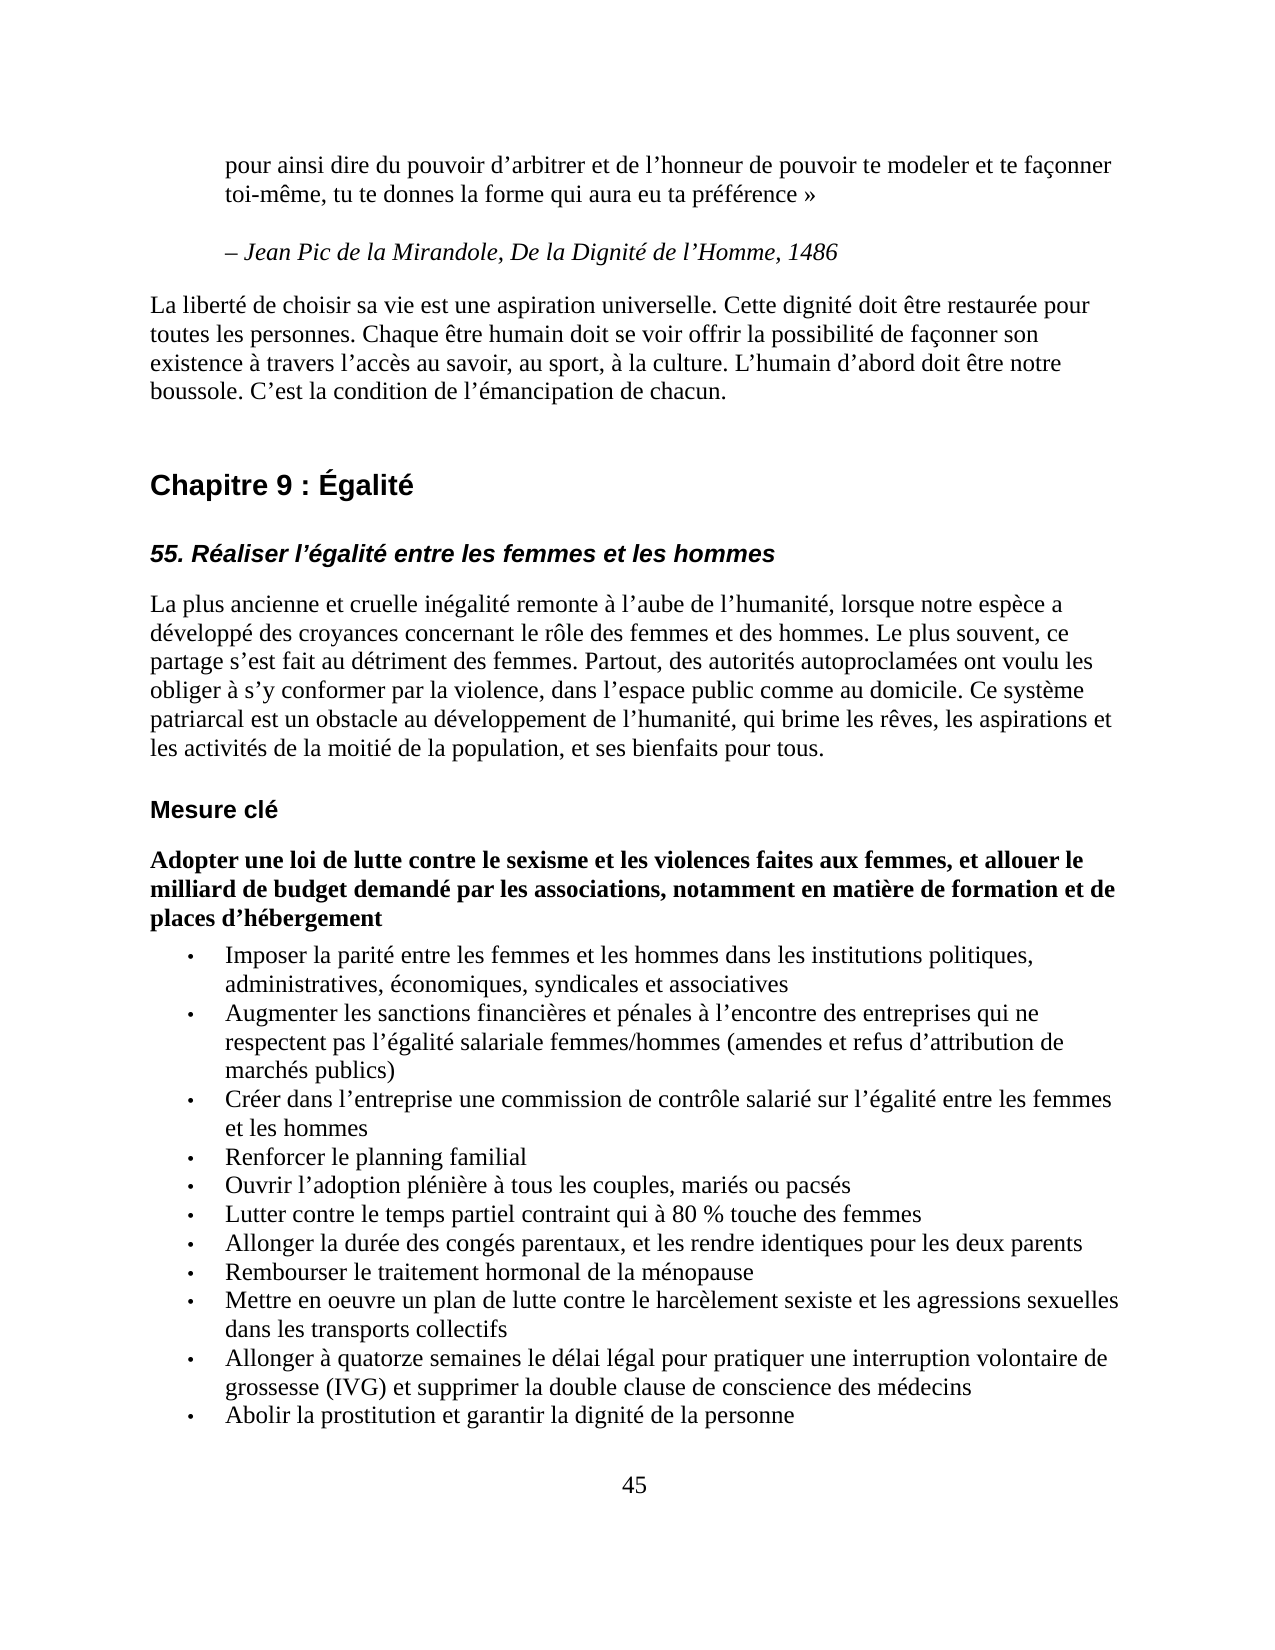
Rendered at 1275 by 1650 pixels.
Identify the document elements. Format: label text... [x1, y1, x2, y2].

list Renforcer le planning familial [187, 1142, 1125, 1171]
text La liberté de choisir sa vie est une aspiration universelle. Cette dignité doit être restaurée pour toutes les personnes. Chaque être humain doit se voir offrir la possibilité de façonner son existence à travers l’accès au savoir, au sport, à la culture. L’humain d’abord doit être notre boussole. C’est la condition de l’émancipation de chacun. [150, 290, 1125, 405]
text – Jean Pic de la Mirandole, De la Dignité de l’Homme, 1486 [225, 237, 1125, 266]
text La plus ancienne et cruelle inégalité remonte à l’aube de l’humanité, lorsque notre espèce a développé des croyances concernant le rôle des femmes et des hommes. Le plus souvent, ce partage s’est fait au détriment des femmes. Partout, des autorités autoproclamées ont voulu les obliger à s’y conformer par la violence, dans l’espace public comme au domicile. Ce système patriarcal est un obstacle au développement de l’humanité, qui brime les rêves, les aspirations et les activités de la moitié de la population, et ses bienfaits pour tous. [150, 589, 1125, 761]
list Rembourser le traitement hormonal de la ménopause [187, 1257, 1125, 1286]
list Créer dans l’entreprise une commission de contrôle salarié sur l’égalité entre les femmes et les hommes [187, 1084, 1125, 1142]
subtitle Chapitre 9 : Égalité [150, 468, 1125, 501]
subtitle 55. Réaliser l’égalité entre les femmes et les hommes [150, 539, 1125, 567]
subtitle Mesure clé [150, 795, 1125, 824]
list Lutter contre le temps partiel contraint qui à 80 % touche des femmes [187, 1199, 1125, 1228]
list Allonger la durée des congés parentaux, et les rendre identiques pour les deux parents [187, 1228, 1125, 1257]
list Mettre en oeuvre un plan de lutte contre le harcèlement sexiste et les agressions sexuelles dans les transports collectifs [187, 1286, 1125, 1343]
text pour ainsi dire du pouvoir d’arbitrer et de l’honneur de pouvoir te modeler et te façonner toi-même, tu te donnes la forme qui aura eu ta préférence » [225, 150, 1125, 207]
list Ouvrir l’adoption plénière à tous les couples, mariés ou pacsés [187, 1171, 1125, 1199]
list Imposer la parité entre les femmes et les hommes dans les institutions politiques, administratives, économiques, syndicales et associatives [187, 941, 1125, 998]
list Abolir la prostitution et garantir la dignité de la personne [187, 1401, 1125, 1429]
list Augmenter les sanctions financières et pénales à l’encontre des entreprises qui ne respectent pas l’égalité salariale femmes/hommes (amendes et refus d’attribution de marchés publics) [187, 998, 1125, 1084]
text Adopter une loi de lutte contre le sexisme et les violences faites aux femmes, et allouer le milliard de budget demandé par les associations, notamment en matière de formation et de places d’hébergement [150, 845, 1125, 932]
list Allonger à quatorze semaines le délai légal pour pratiquer une interruption volontaire de grossesse (IVG) et supprimer la double clause de conscience des médecins [187, 1343, 1125, 1401]
